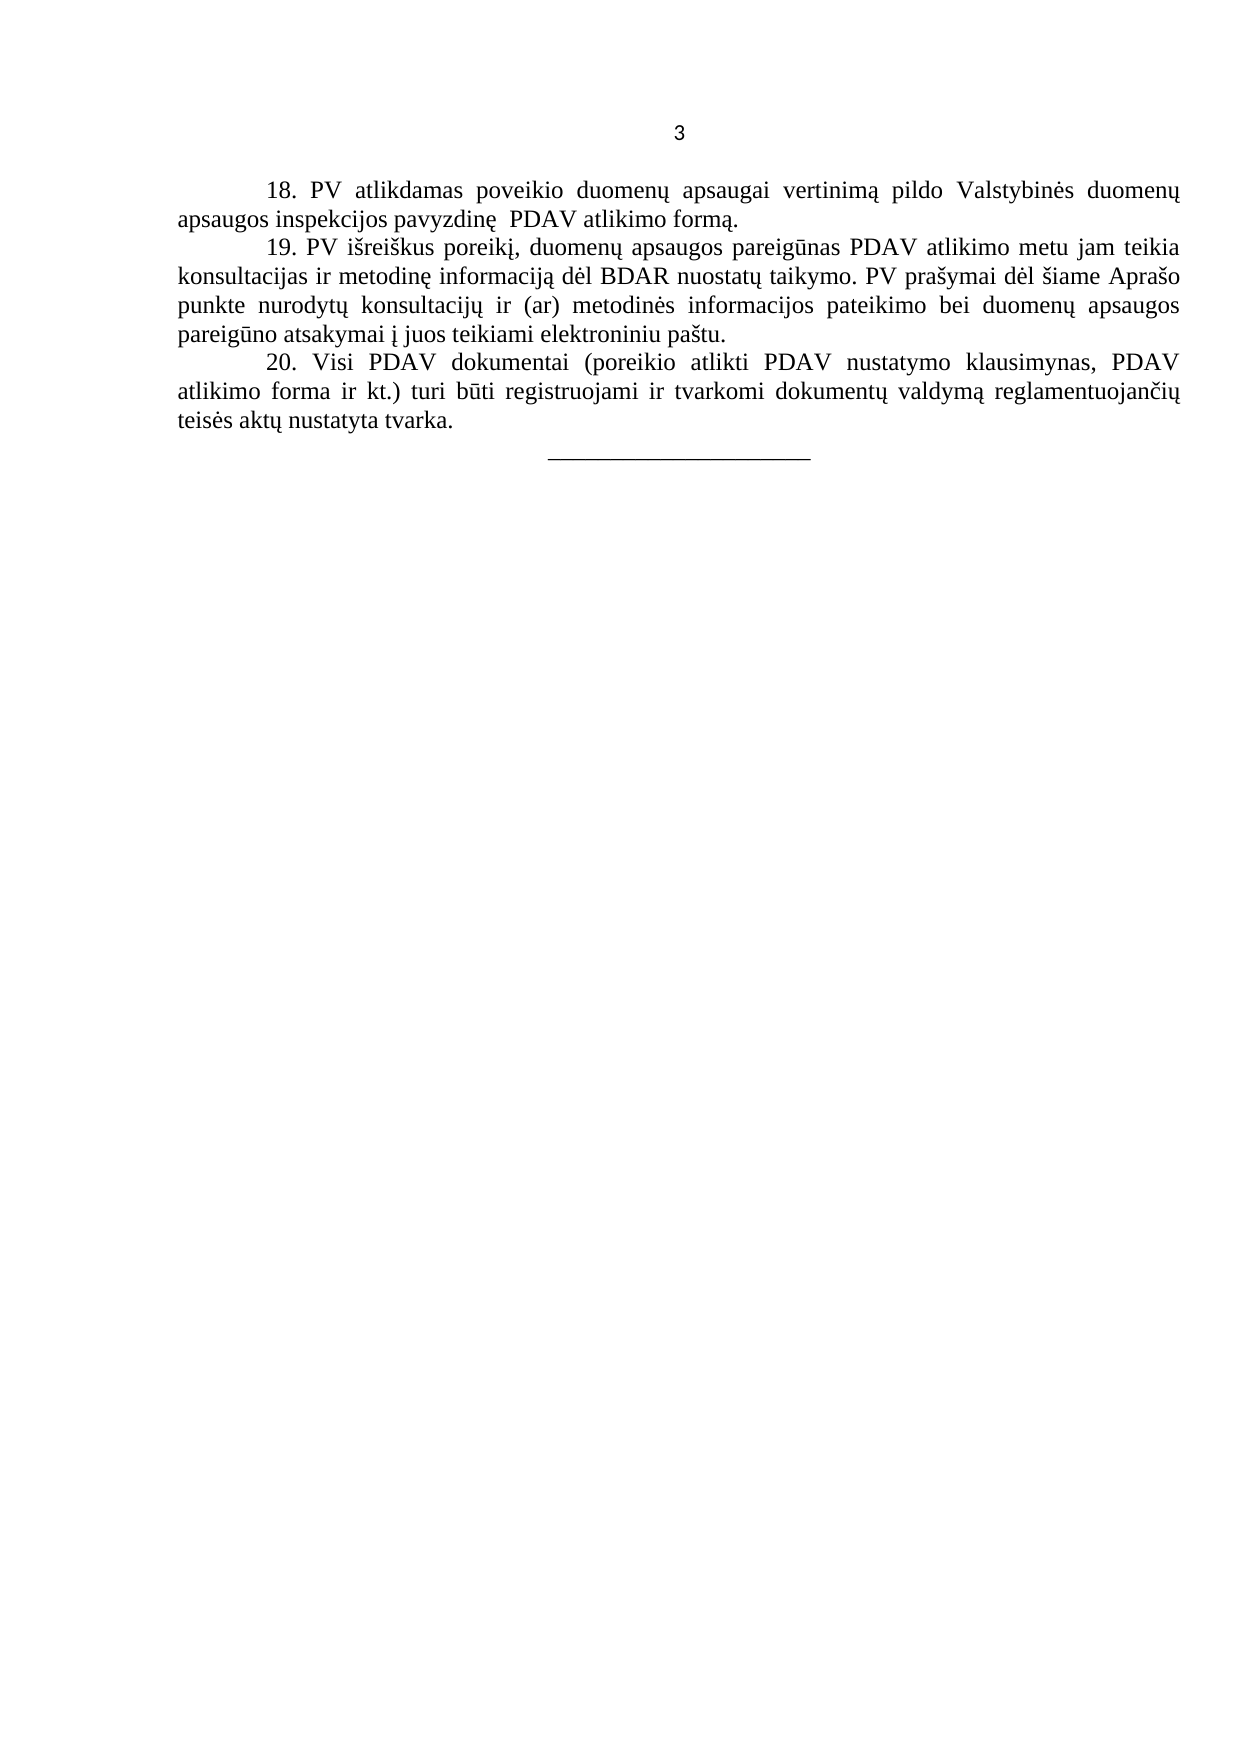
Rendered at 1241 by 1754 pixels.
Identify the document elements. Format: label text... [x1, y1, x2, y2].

text _____________________ [177, 434, 1181, 462]
text 19. PV išreiškus poreikį, duomenų apsaugos pareigūnas PDAV atlikimo metu jam teikia konsultacijas ir metodinę informaciją dėl BDAR nuostatų taikymo. PV prašymai dėl šiame Aprašo punkte nurodytų konsultacijų ir (ar) metodinės informacijos pateikimo bei duomenų apsaugos pareigūno atsakymai į juos teikiami elektroniniu paštu. [177, 232, 1181, 347]
text 18. PV atlikdamas poveikio duomenų apsaugai vertinimą pildo Valstybinės duomenų apsaugos inspekcijos pavyzdinę PDAV atlikimo formą. [177, 175, 1181, 232]
text 20. Visi PDAV dokumentai (poreikio atlikti PDAV nustatymo klausimynas, PDAV atlikimo forma ir kt.) turi būti registruojami ir tvarkomi dokumentų valdymą reglamentuojančių teisės aktų nustatyta tvarka. [177, 347, 1181, 434]
